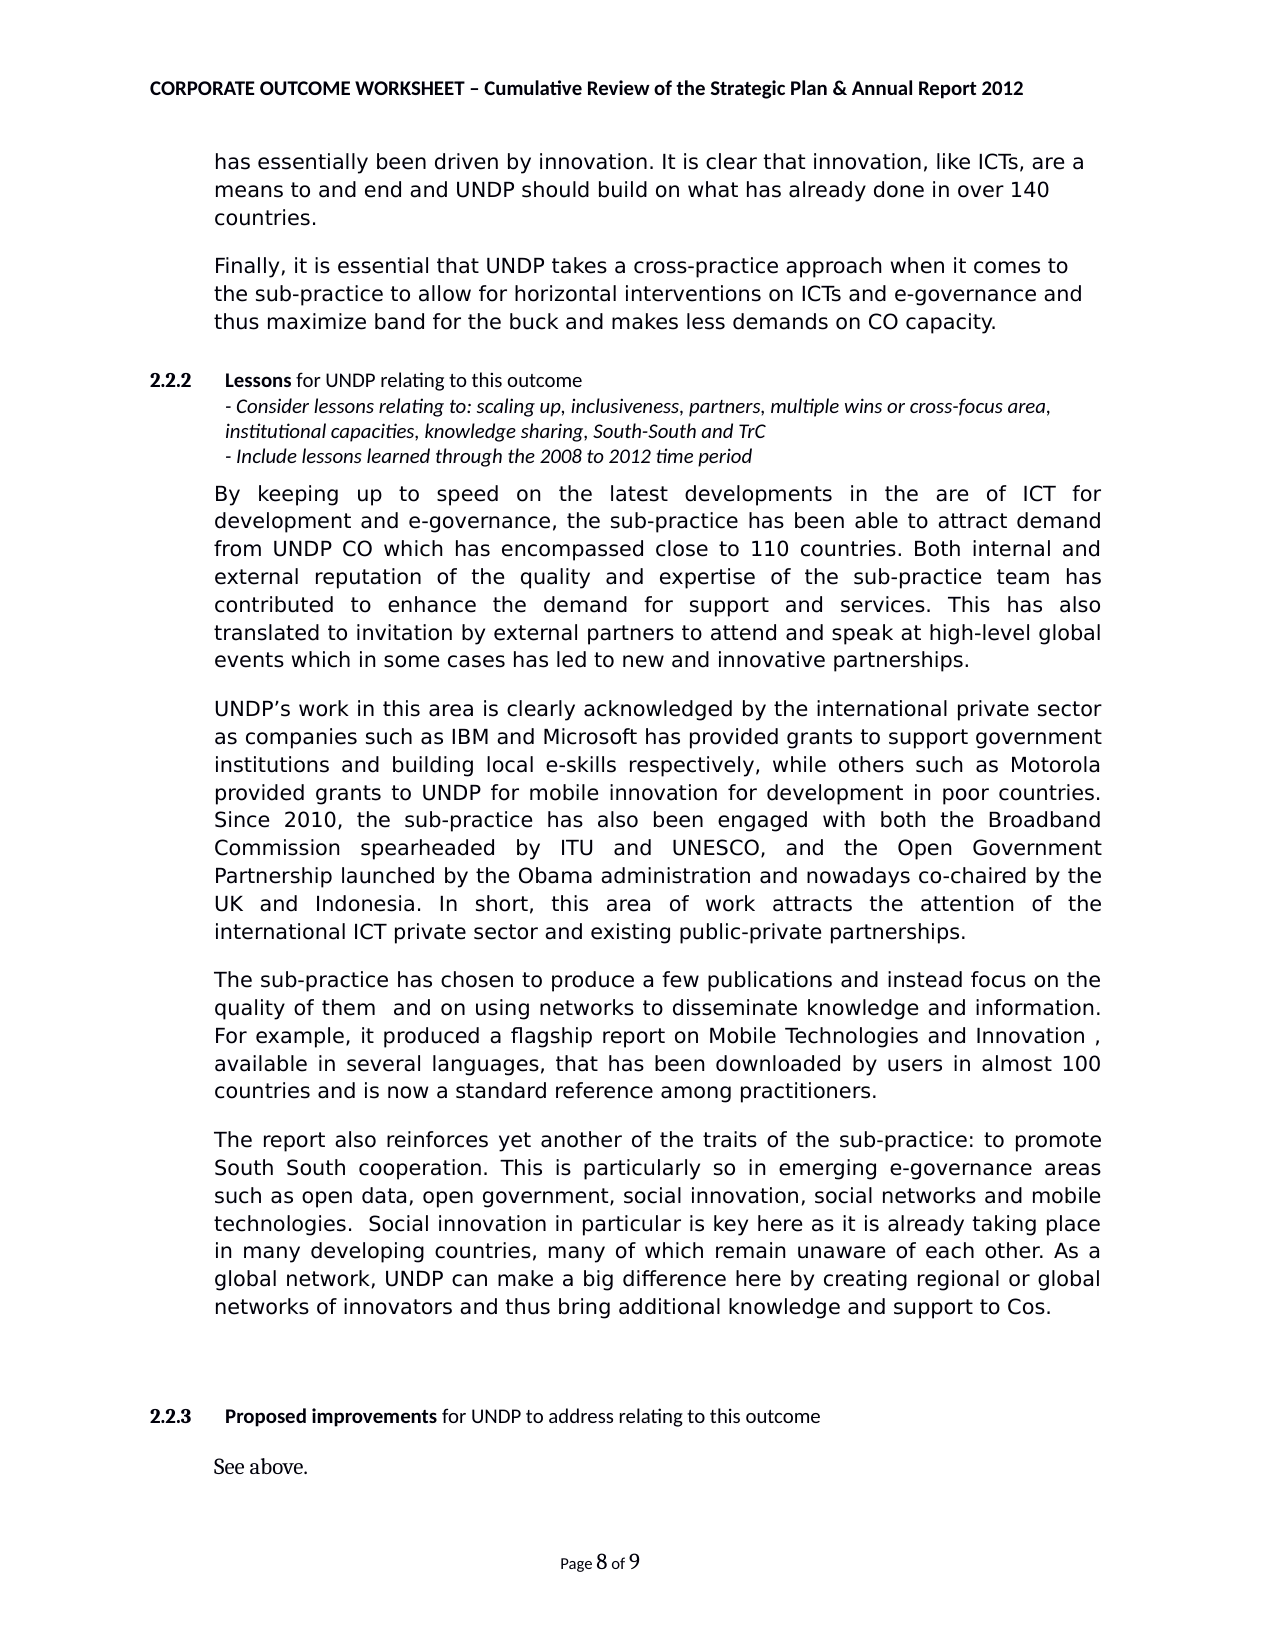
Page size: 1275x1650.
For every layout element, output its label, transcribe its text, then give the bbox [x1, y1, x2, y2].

table_header By keeping up to speed on the latest developments in the are of ICT for development and e-governance, the sub-practice has been able to attract demand from UNDP CO which has encompassed close to 110 countries. Both internal and external reputation of the quality and expertise of the sub-practice team has contributed to enhance the demand for support and services. This has also translated to invitation by external partners to attend and speak at high-level global events which in some cases has led to new and innovative partnerships. UNDP’s work in this area is clearly acknowledged by the international private sector as companies such as IBM and Microsoft has provided grants to support government institutions and building local e-skills respectively, while others such as Motorola provided grants to UNDP for mobile innovation for development in poor countries. Since 2010, the sub-practice has also been engaged with both the Broadband Commission spearheaded by ITU and UNESCO, and the Open Government Partnership launched by the Obama administration and nowadays co-chaired by the UK and Indonesia. In short, this area of work attracts the attention of the international ICT private sector and existing public-private partnerships. The sub-practice has chosen to produce a few publications and instead focus on the quality of them and on using networks to disseminate knowledge and information. For example, it produced a flagship report on Mobile Technologies and Innovation , available in several languages, that has been downloaded by users in almost 100 countries and is now a standard reference among practitioners. The report also reinforces yet another of the traits of the sub-practice: to promote South South cooperation. This is particularly so in emerging e-governance areas such as open data, open government, social innovation, social networks and mobile technologies. Social innovation in particular is key here as it is already taking place in many developing countries, many of which remain unaware of each other. As a global network, UNDP can make a big difference here by creating regional or global networks of innovators and thus bring additional knowledge and support to Cos. [203, 482, 1114, 1391]
list Lessons for UNDP relating to this outcome - Consider lessons relating to: scaling up, inclusiveness, partners, multiple wins or cross-focus area, institutional capacities, knowledge sharing, South-South and TrC - Include lessons learned through the 2008 to 2012 time period [150, 367, 1125, 469]
table_header See above. [203, 1441, 1114, 1493]
list Proposed improvements for UNDP to address relating to this outcome [150, 1403, 1125, 1429]
table_header has essentially been driven by innovation. It is clear that innovation, like ICTs, are a means to and end and UNDP should build on what has already done in over 140 countries. Finally, it is essential that UNDP takes a cross-practice approach when it comes to the sub-practice to allow for horizontal interventions on ICTs and e-governance and thus maximize band for the buck and makes less demands on CO capacity. [203, 150, 1114, 355]
